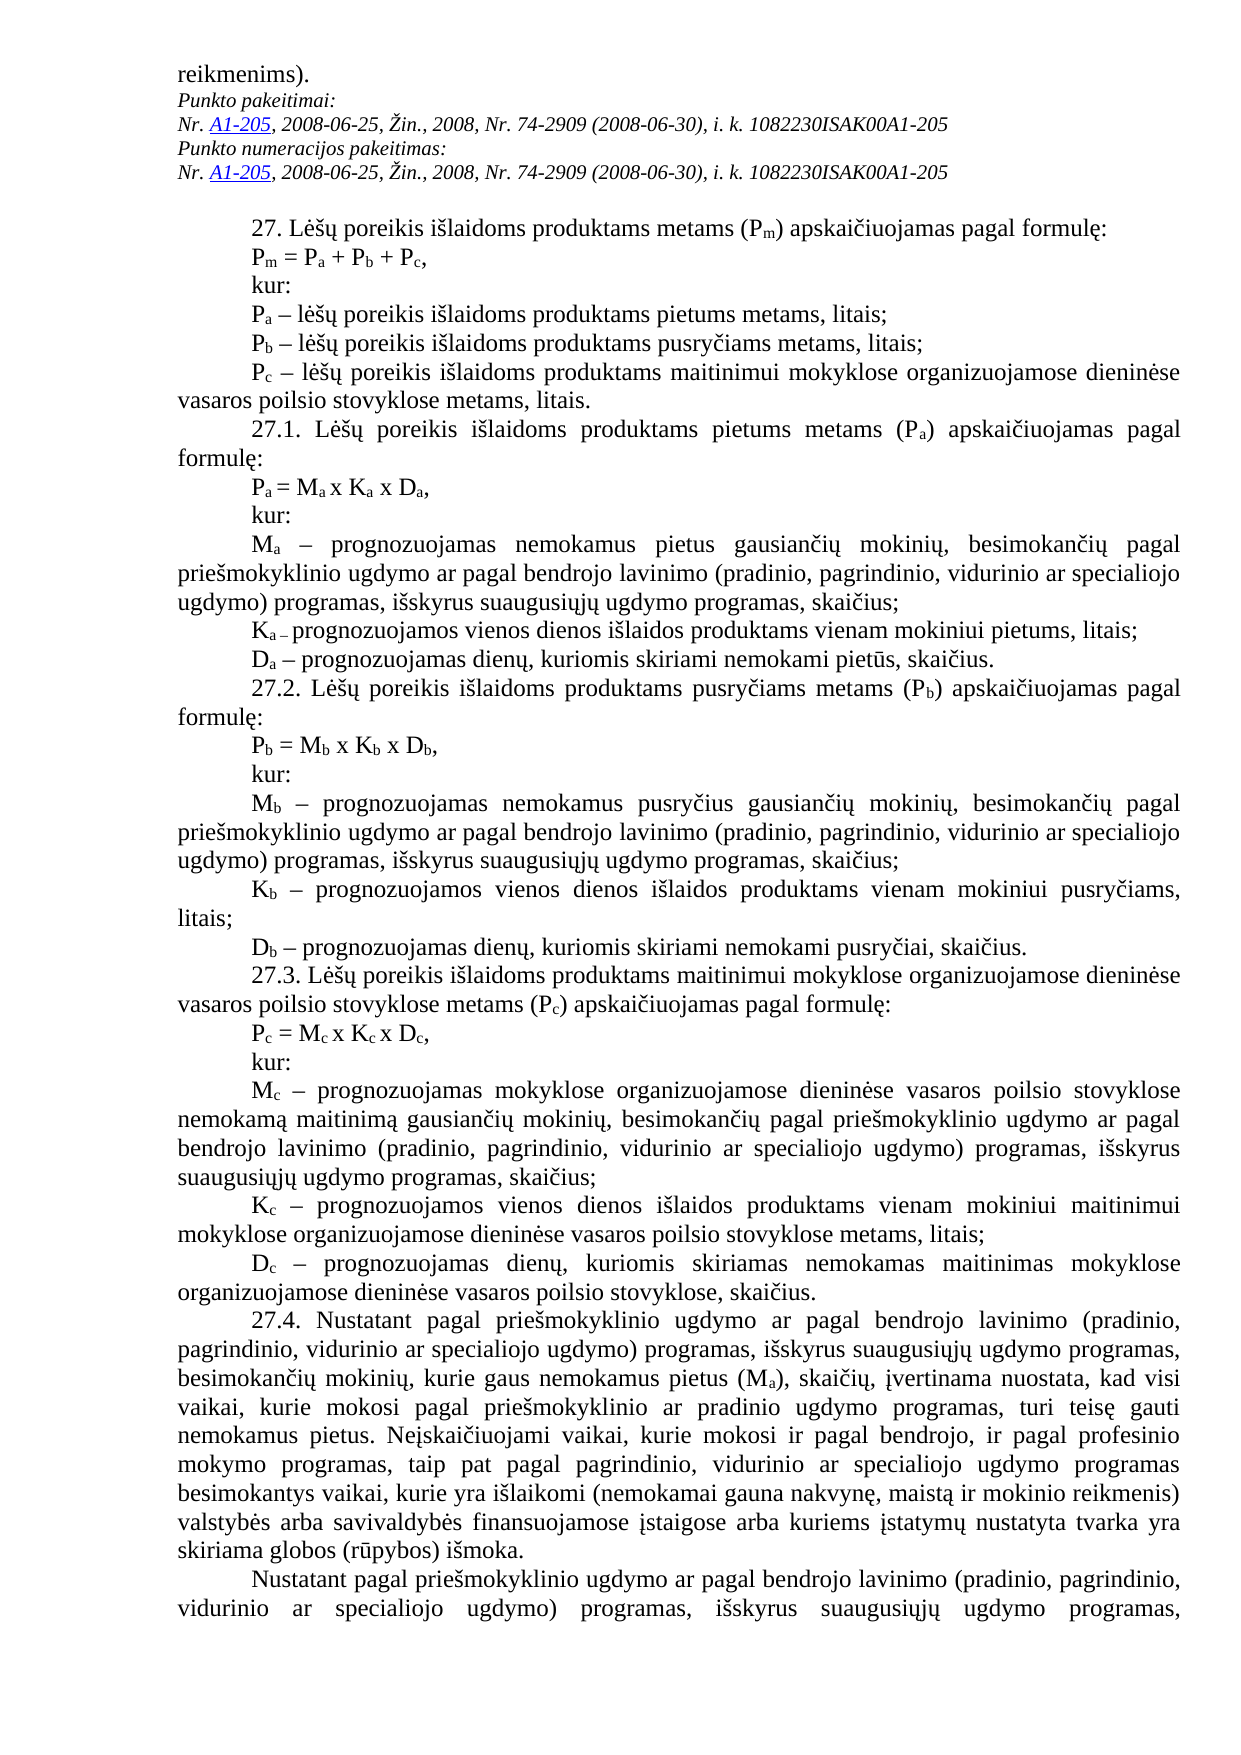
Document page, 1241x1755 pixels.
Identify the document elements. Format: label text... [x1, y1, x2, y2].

text Db – prognozuojamas dienų, kuriomis skiriami nemokami pusryčiai, skaičius. [177, 932, 1181, 960]
text kur: [177, 500, 1181, 529]
text 27.1. Lėšų poreikis išlaidoms produktams pietums metams (Pa) apskaičiuojamas pagal formulę: [177, 414, 1181, 472]
text 27. Lėšų poreikis išlaidoms produktams metams (Pm) apskaičiuojamas pagal formulę: [177, 213, 1181, 242]
text Nr. A1-205, 2008-06-25, Žin., 2008, Nr. 74-2909 (2008-06-30), i. k. 1082230ISAK00A1-205 [177, 160, 1181, 184]
text Punkto pakeitimai: [177, 88, 1181, 112]
text 27.4. Nustatant pagal priešmokyklinio ugdymo ar pagal bendrojo lavinimo (pradinio, pagrindinio, vidurinio ar specialiojo ugdymo) programas, išskyrus suaugusiųjų ugdymo programas, besimokančių mokinių, kurie gaus nemokamus pietus (Ma), skaičių, įvertinama nuostata, kad visi vaikai, kurie mokosi pagal priešmokyklinio ar pradinio ugdymo programas, turi teisę gauti nemokamus pietus. Neįskaičiuojami vaikai, kurie mokosi ir pagal bendrojo, ir pagal profesinio mokymo programas, taip pat pagal pagrindinio, vidurinio ar specialiojo ugdymo programas besimokantys vaikai, kurie yra išlaikomi (nemokamai gauna nakvynę, maistą ir mokinio reikmenis) valstybės arba savivaldybės finansuojamose įstaigose arba kuriems įstatymų nustatyta tvarka yra skiriama globos (rūpybos) išmoka. [177, 1305, 1181, 1564]
text kur: [177, 759, 1181, 788]
text Mc – prognozuojamas mokyklose organizuojamose dieninėse vasaros poilsio stovyklose nemokamą maitinimą gausiančių mokinių, besimokančių pagal priešmokyklinio ugdymo ar pagal bendrojo lavinimo (pradinio, pagrindinio, vidurinio ar specialiojo ugdymo) programas, išskyrus suaugusiųjų ugdymo programas, skaičius; [177, 1075, 1181, 1190]
text Pc – lėšų poreikis išlaidoms produktams maitinimui mokyklose organizuojamose dieninėse vasaros poilsio stovyklose metams, litais. [177, 357, 1181, 414]
text Dc – prognozuojamas dienų, kuriomis skiriamas nemokamas maitinimas mokyklose organizuojamose dieninėse vasaros poilsio stovyklose, skaičius. [177, 1248, 1181, 1305]
text Kc – prognozuojamos vienos dienos išlaidos produktams vienam mokiniui maitinimui mokyklose organizuojamose dieninėse vasaros poilsio stovyklose metams, litais; [177, 1190, 1181, 1248]
text Punkto numeracijos pakeitimas: [177, 136, 1181, 160]
text Pa = Ma x Ka x Da, [177, 472, 1181, 500]
text Nr. A1-205, 2008-06-25, Žin., 2008, Nr. 74-2909 (2008-06-30), i. k. 1082230ISAK00A1-205 [177, 112, 1181, 136]
text Pc = Mc x Kc x Dc, [177, 1018, 1181, 1047]
text Pm = Pa + Pb + Pc, [177, 242, 1181, 270]
text Mb – prognozuojamas nemokamus pusryčius gausiančių mokinių, besimokančių pagal priešmokyklinio ugdymo ar pagal bendrojo lavinimo (pradinio, pagrindinio, vidurinio ar specialiojo ugdymo) programas, išskyrus suaugusiųjų ugdymo programas, skaičius; [177, 788, 1181, 874]
text Pb – lėšų poreikis išlaidoms produktams pusryčiams metams, litais; [177, 328, 1181, 357]
text Ma – prognozuojamas nemokamus pietus gausiančių mokinių, besimokančių pagal priešmokyklinio ugdymo ar pagal bendrojo lavinimo (pradinio, pagrindinio, vidurinio ar specialiojo ugdymo) programas, išskyrus suaugusiųjų ugdymo programas, skaičius; [177, 529, 1181, 615]
text Da – prognozuojamas dienų, kuriomis skiriami nemokami pietūs, skaičius. [177, 644, 1181, 673]
text 27.3. Lėšų poreikis išlaidoms produktams maitinimui mokyklose organizuojamose dieninėse vasaros poilsio stovyklose metams (Pc) apskaičiuojamas pagal formulę: [177, 960, 1181, 1018]
text Kb – prognozuojamos vienos dienos išlaidos produktams vienam mokiniui pusryčiams, litais; [177, 874, 1181, 932]
text Pb = Mb x Kb x Db, [177, 730, 1181, 759]
text Nustatant pagal priešmokyklinio ugdymo ar pagal bendrojo lavinimo (pradinio, pagrindinio, vidurinio ar specialiojo ugdymo) programas, išskyrus suaugusiųjų ugdymo programas, [177, 1564, 1181, 1622]
text reikmenims). [177, 59, 1181, 88]
text 27.2. Lėšų poreikis išlaidoms produktams pusryčiams metams (Pb) apskaičiuojamas pagal formulę: [177, 673, 1181, 730]
text kur: [177, 1047, 1181, 1075]
text Pa – lėšų poreikis išlaidoms produktams pietums metams, litais; [177, 299, 1181, 328]
text Ka – prognozuojamos vienos dienos išlaidos produktams vienam mokiniui pietums, litais; [177, 615, 1181, 644]
text kur: [177, 270, 1181, 299]
